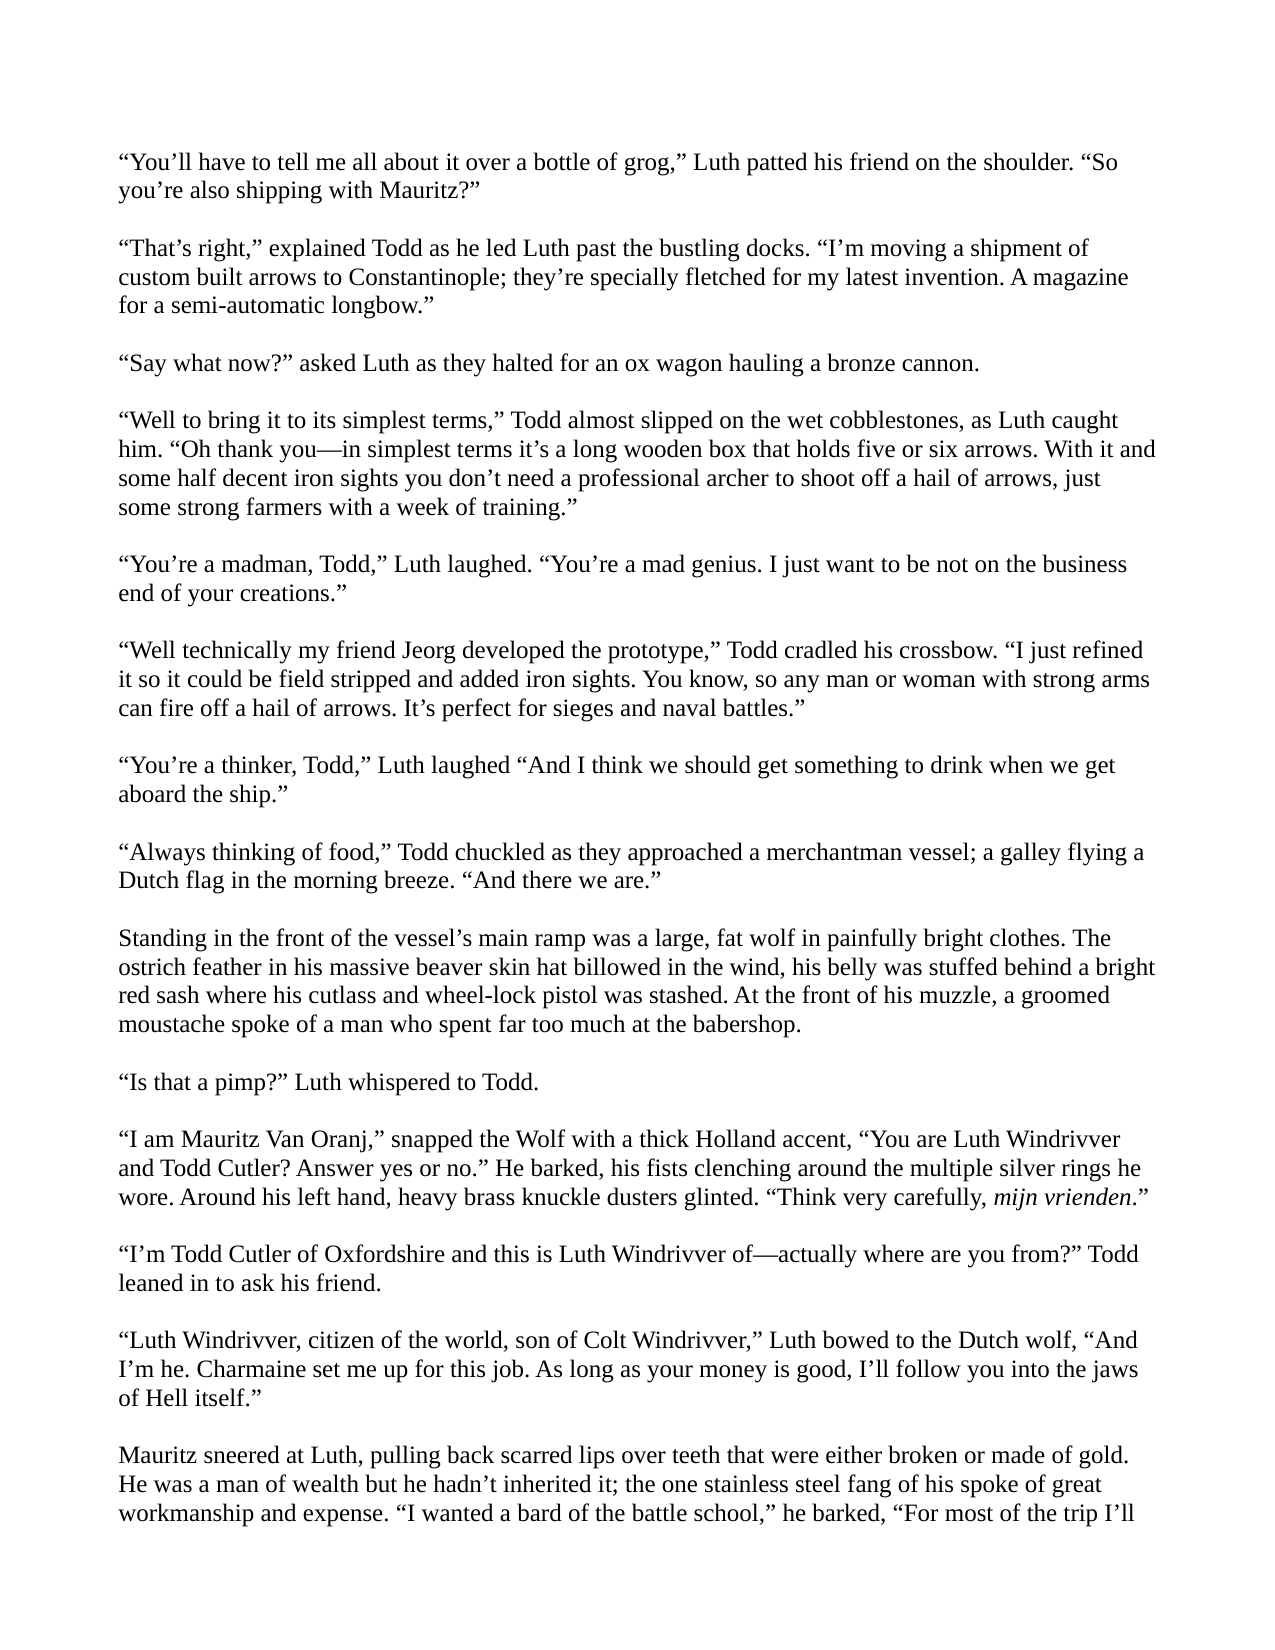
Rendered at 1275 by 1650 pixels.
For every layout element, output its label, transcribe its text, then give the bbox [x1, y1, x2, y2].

text Standing in the front of the vessel’s main ramp was a large, fat wolf in painfully bright clothes. The ostrich feather in his massive beaver skin hat billowed in the wind, his belly was stuffed behind a bright red sash where his cutlass and wheel-lock pistol was stashed. At the front of his muzzle, a groomed moustache spoke of a man who spent far too much at the babershop. [118, 923, 1157, 1038]
text “Always thinking of food,” Todd chuckled as they approached a merchantman vessel; a galley flying a Dutch flag in the morning breeze. “And there we are.” [118, 837, 1157, 894]
text “I am Mauritz Van Oranj,” snapped the Wolf with a thick Holland accent, “You are Luth Windrivver and Todd Cutler? Answer yes or no.” He barked, his fists clenching around the multiple silver rings he wore. Around his left hand, heavy brass knuckle dusters glinted. “Think very carefully, mijn vrienden.” [118, 1124, 1157, 1211]
text Mauritz sneered at Luth, pulling back scarred lips over teeth that were either broken or made of gold. He was a man of wealth but he hadn’t inherited it; the one stainless steel fang of his spoke of great workmanship and expense. “I wanted a bard of the battle school,” he barked, “For most of the trip I’ll [118, 1441, 1157, 1527]
text “Luth Windrivver, citizen of the world, son of Colt Windrivver,” Luth bowed to the Dutch wolf, “And I’m he. Charmaine set me up for this job. As long as your money is good, I’ll follow you into the jaws of Hell itself.” [118, 1326, 1157, 1412]
text “Well technically my friend Jeorg developed the prototype,” Todd cradled his crossbow. “I just refined it so it could be field stripped and added iron sights. You know, so any man or woman with strong arms can fire off a hail of arrows. It’s perfect for sieges and naval battles.” [118, 636, 1157, 722]
text “That’s right,” explained Todd as he led Luth past the bustling docks. “I’m moving a shipment of custom built arrows to Constantinople; they’re specially fletched for my latest invention. A magazine for a semi-automatic longbow.” [118, 233, 1157, 319]
text “Is that a pimp?” Luth whispered to Todd. [118, 1067, 1157, 1096]
text “You’re a thinker, Todd,” Luth laughed “And I think we should get something to drink when we get aboard the ship.” [118, 751, 1157, 808]
text “I’m Todd Cutler of Oxfordshire and this is Luth Windrivver of—actually where are you from?” Todd leaned in to ask his friend. [118, 1239, 1157, 1297]
text “You’ll have to tell me all about it over a bottle of grog,” Luth patted his friend on the shoulder. “So you’re also shipping with Mauritz?” [118, 147, 1157, 204]
text “Say what now?” asked Luth as they halted for an ox wagon hauling a bronze cannon. [118, 348, 1157, 377]
text “You’re a madman, Todd,” Luth laughed. “You’re a mad genius. I just want to be not on the business end of your creations.” [118, 549, 1157, 607]
text “Well to bring it to its simplest terms,” Todd almost slipped on the wet cobblestones, as Luth caught him. “Oh thank you—in simplest terms it’s a long wooden box that holds five or six arrows. With it and some half decent iron sights you don’t need a professional archer to shoot off a hail of arrows, just some strong farmers with a week of training.” [118, 406, 1157, 521]
